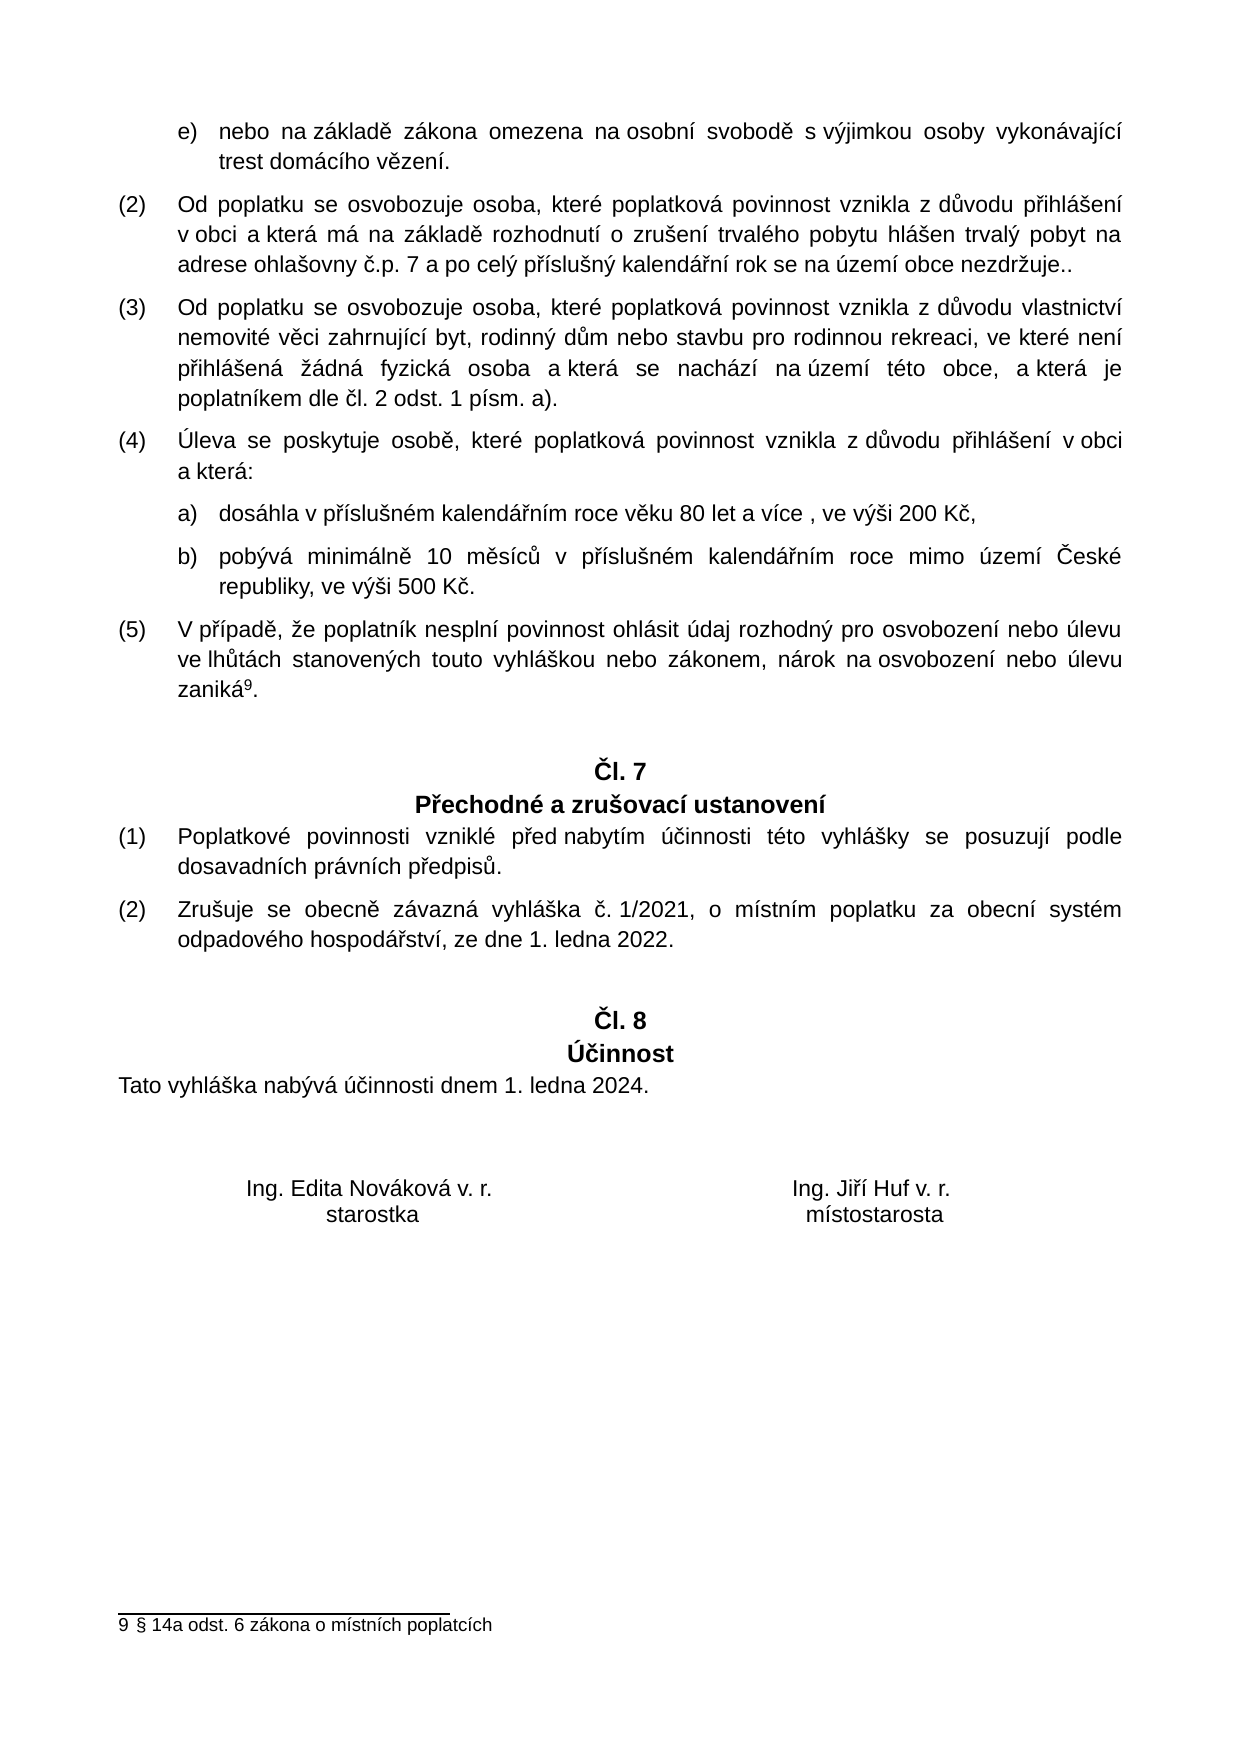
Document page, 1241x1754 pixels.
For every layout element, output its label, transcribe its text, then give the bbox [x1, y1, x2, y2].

list dosáhla v příslušném kalendářním roce věku 80 let a více , ve výši 200 Kč, [177, 500, 1122, 527]
list nebo na základě zákona omezena na osobní svobodě s výjimkou osoby vykonávající trest domácího vězení. [177, 118, 1122, 175]
list Zrušuje se obecně závazná vyhláška č. 1/2021, o místním poplatku za obecní systém odpadového hospodářství, ze dne 1. ledna 2022. [118, 896, 1122, 952]
table_cell [620, 1233, 1122, 1351]
list Poplatkové povinnosti vzniklé před nabytím účinnosti této vyhlášky se posuzují podle dosavadních právních předpisů. [118, 823, 1122, 879]
table_header Ing. Edita Nováková v. r. starostka [118, 1115, 620, 1233]
table_header Ing. Jiří Huf v. r. místostarosta [620, 1115, 1122, 1233]
list pobývá minimálně 10 měsíců v příslušném kalendářním roce mimo území České republiky, ve výši 500 Kč. [177, 543, 1122, 600]
subtitle Čl. 8 Účinnost [118, 1006, 1122, 1068]
text Tato vyhláška nabývá účinnosti dnem 1. ledna 2024. [118, 1072, 1122, 1098]
list V případě, že poplatník nesplní povinnost ohlásit údaj rozhodný pro osvobození nebo úlevu ve lhůtách stanovených touto vyhláškou nebo zákonem, nárok na osvobození nebo úlevu zaniká. [118, 616, 1122, 703]
list § 14a odst. 6 zákona o místních poplatcích [118, 1614, 1122, 1635]
list Úleva se poskytuje osobě, které poplatková povinnost vznikla z důvodu přihlášení v obci a která: [118, 427, 1122, 484]
table_cell [118, 1233, 620, 1351]
subtitle Čl. 7 Přechodné a zrušovací ustanovení [118, 757, 1122, 818]
list Od poplatku se osvobozuje osoba, které poplatková povinnost vznikla z důvodu vlastnictví nemovité věci zahrnující byt, rodinný dům nebo stavbu pro rodinnou rekreaci, ve které není přihlášená žádná fyzická osoba a která se nachází na území této obce, a která je poplatníkem dle čl. 2 odst. 1 písm. a). [118, 294, 1122, 411]
list Od poplatku se osvobozuje osoba, které poplatková povinnost vznikla z důvodu přihlášení v obci a která má na základě rozhodnutí o zrušení trvalého pobytu hlášen trvalý pobyt na adrese ohlašovny č.p. 7 a po celý příslušný kalendářní rok se na území obce nezdržuje.. [118, 191, 1122, 278]
